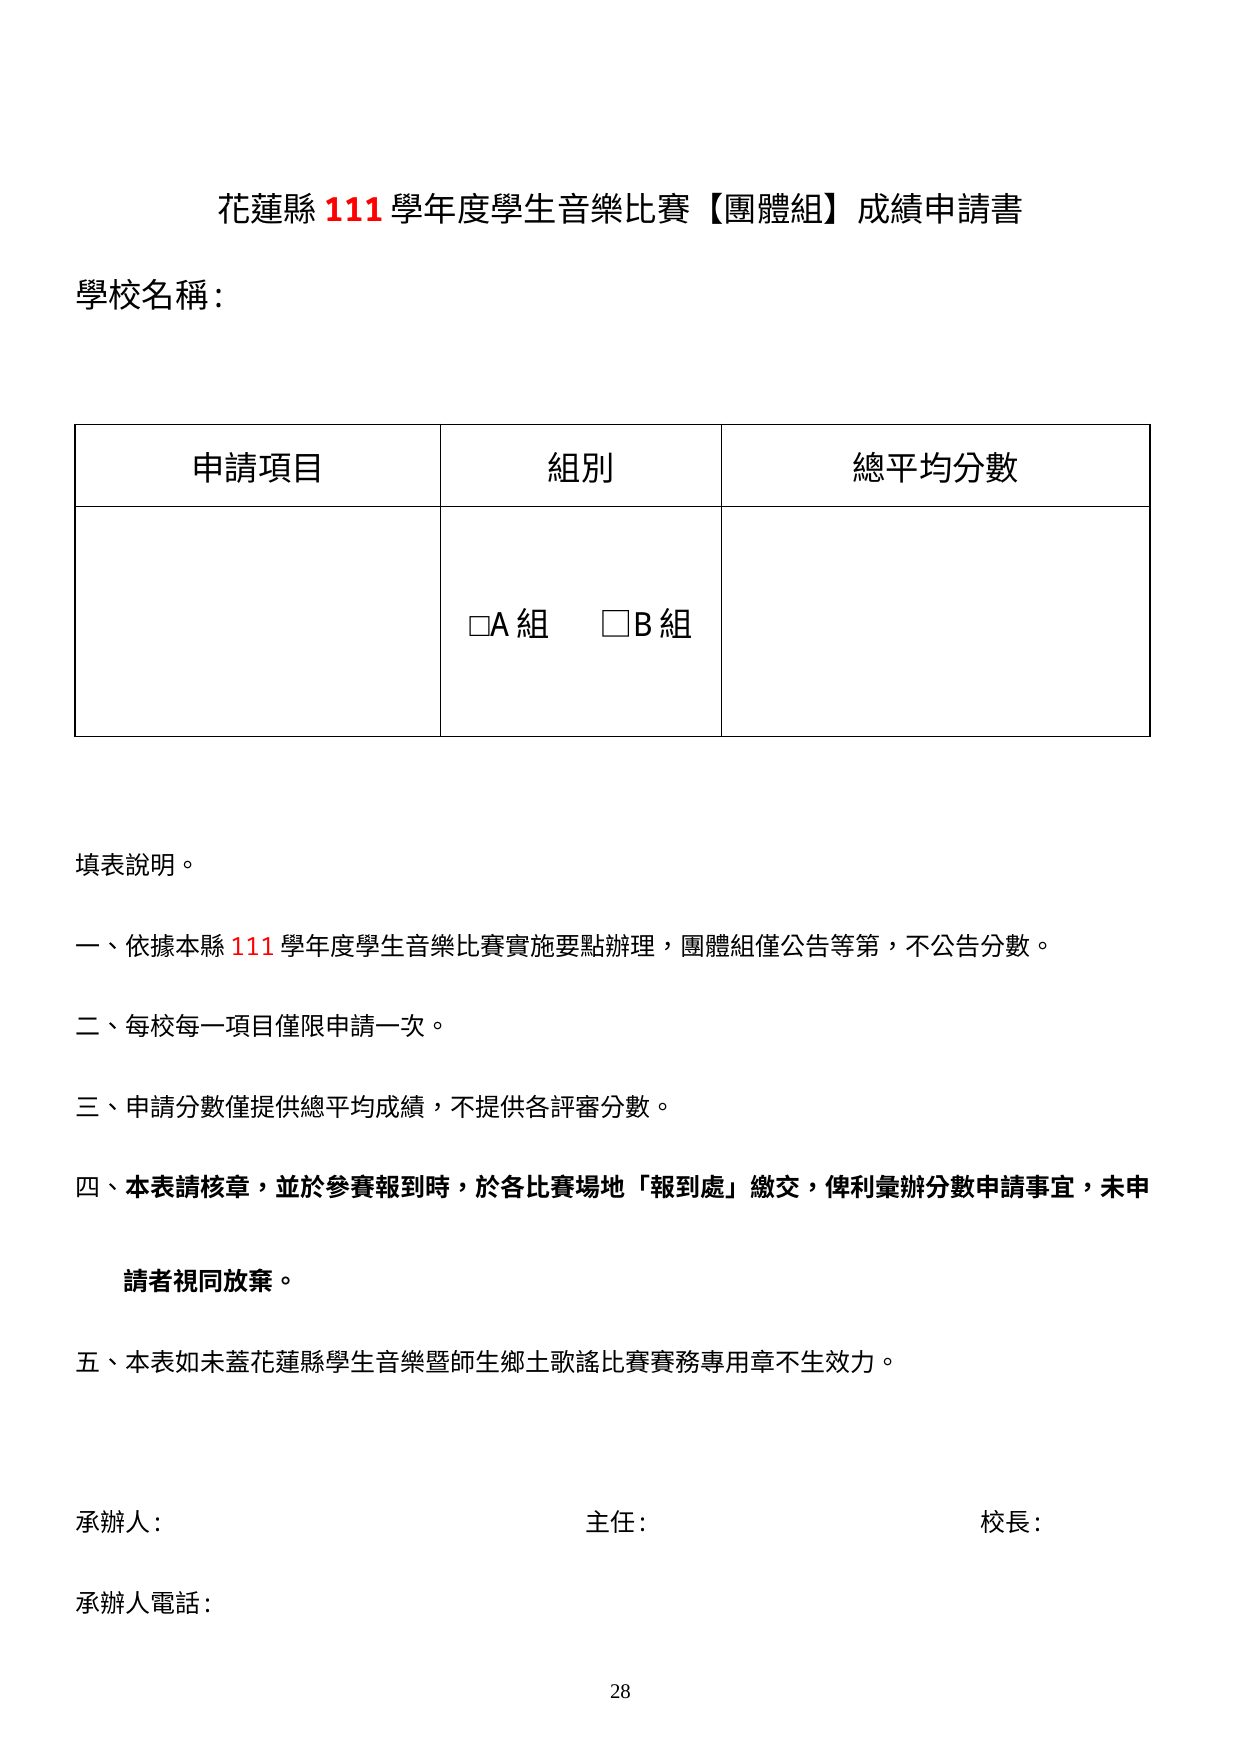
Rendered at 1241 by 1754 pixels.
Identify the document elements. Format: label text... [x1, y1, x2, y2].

table_header 總平均分數 [722, 425, 1149, 506]
text 三、申請分數僅提供總平均成績，不提供各評審分數。 [75, 1064, 1165, 1126]
text 承辦人: 主任: 校長: [75, 1479, 1165, 1541]
text 一、依據本縣111學年度學生音樂比賽實施要點辦理，團體組僅公告等第，不公告分數。 [75, 902, 1165, 965]
text 二、每校每一項目僅限申請一次。 [75, 983, 1165, 1046]
table_cell □A組 □B組 [441, 507, 721, 736]
table_cell [76, 507, 440, 736]
table_header 申請項目 [76, 425, 440, 506]
text 承辦人電話: [75, 1559, 1165, 1622]
text 花蓮縣111學年度學生音樂比賽【團體組】成績申請書 [75, 165, 1165, 227]
text 五、本表如未蓋花蓮縣學生音樂暨師生鄉土歌謠比賽賽務專用章不生效力。 [75, 1319, 1165, 1381]
text 四、本表請核章，並於參賽報到時，於各比賽場地「報到處」繳交，俾利彙辦分數申請事宜，未申請者視同放棄。 [75, 1144, 1165, 1301]
text 填表說明。 [75, 822, 1165, 884]
table_cell [722, 507, 1149, 736]
text 學校名稱: [75, 252, 1165, 314]
table_header 組別 [441, 425, 721, 506]
